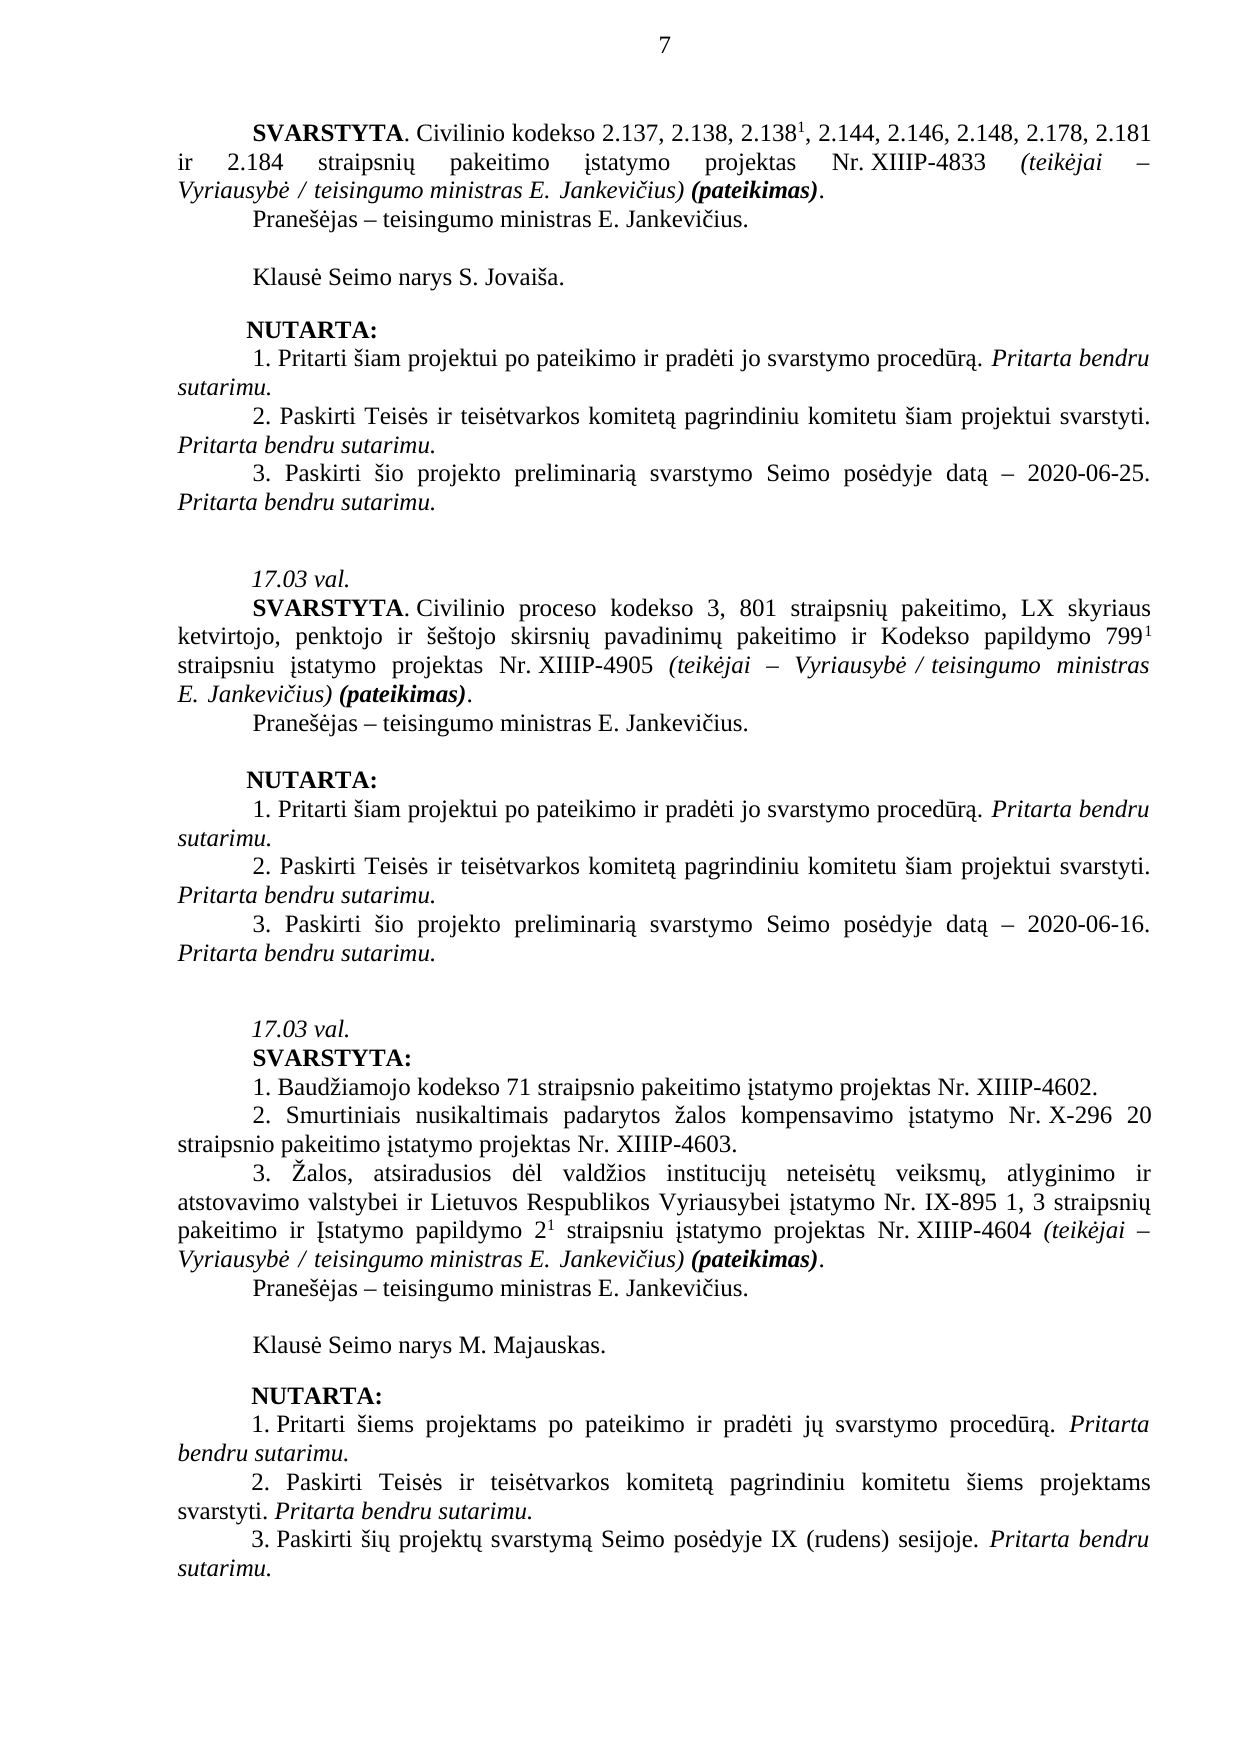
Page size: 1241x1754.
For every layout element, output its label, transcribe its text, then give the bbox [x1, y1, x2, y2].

text NUTARTA: [177, 765, 1152, 794]
text 1. Pritarti šiam projektui po pateikimo ir pradėti jo svarstymo procedūrą. Pritarta bendru sutarimu. [177, 794, 1152, 851]
text NUTARTA: [177, 315, 1152, 343]
text NUTARTA: [177, 1381, 1152, 1409]
text 3. Paskirti šio projekto preliminarią svarstymo Seimo posėdyje datą – 2020-06-25. Pritarta bendru sutarimu. [177, 458, 1152, 516]
text 3. Paskirti šių projektų svarstymą Seimo posėdyje IX (rudens) sesijoje. Pritarta bendru sutarimu. [177, 1524, 1152, 1582]
text Klausė Seimo narys M. Majauskas. [177, 1331, 1152, 1359]
text 1. Pritarti šiam projektui po pateikimo ir pradėti jo svarstymo procedūrą. Pritarta bendru sutarimu. [177, 343, 1152, 401]
text 17.03 val. [177, 564, 1152, 593]
text Klausė Seimo narys S. Jovaiša. [177, 262, 1152, 291]
text 2. Paskirti Teisės ir teisėtvarkos komitetą pagrindiniu komitetu šiems projektams svarstyti. Pritarta bendru sutarimu. [177, 1467, 1152, 1524]
text 3. Žalos, atsiradusios dėl valdžios institucijų neteisėtų veiksmų, atlyginimo ir atstovavimo valstybei ir Lietuvos Respublikos Vyriausybei įstatymo Nr. IX-895 1, 3 straipsnių pakeitimo ir Įstatymo papildymo 21 straipsniu įstatymo projektas Nr. XIIIP-4604 (teikėjai – Vyriausybė / teisingumo ministras E. Jankevičius) (pateikimas). [177, 1158, 1152, 1273]
text 2. Paskirti Teisės ir teisėtvarkos komitetą pagrindiniu komitetu šiam projektui svarstyti. Pritarta bendru sutarimu. [177, 401, 1152, 458]
text SVARSTYTA. Civilinio kodekso 2.137, 2.138, 2.1381, 2.144, 2.146, 2.148, 2.178, 2.181 ir 2.184 straipsnių pakeitimo įstatymo projektas Nr. XIIIP-4833 (teikėjai – Vyriausybė / teisingumo ministras E. Jankevičius) (pateikimas). [177, 118, 1152, 204]
text 17.03 val. [177, 1014, 1152, 1043]
text 3. Paskirti šio projekto preliminarią svarstymo Seimo posėdyje datą – 2020-06-16. Pritarta bendru sutarimu. [177, 909, 1152, 966]
text Pranešėjas – teisingumo ministras E. Jankevičius. [177, 708, 1152, 736]
text SVARSTYTA: [177, 1043, 1152, 1072]
text 2. Paskirti Teisės ir teisėtvarkos komitetą pagrindiniu komitetu šiam projektui svarstyti. Pritarta bendru sutarimu. [177, 851, 1152, 909]
text 1. Baudžiamojo kodekso 71 straipsnio pakeitimo įstatymo projektas Nr. XIIIP-4602. [177, 1072, 1152, 1101]
text 1. Pritarti šiems projektams po pateikimo ir pradėti jų svarstymo procedūrą. Pritarta bendru sutarimu. [177, 1409, 1152, 1467]
text Pranešėjas – teisingumo ministras E. Jankevičius. [177, 1273, 1152, 1302]
text 2. Smurtiniais nusikaltimais padarytos žalos kompensavimo įstatymo Nr. X-296 20 straipsnio pakeitimo įstatymo projektas Nr. XIIIP-4603. [177, 1101, 1152, 1158]
text SVARSTYTA. Civilinio proceso kodekso 3, 801 straipsnių pakeitimo, LX skyriaus ketvirtojo, penktojo ir šeštojo skirsnių pavadinimų pakeitimo ir Kodekso papildymo 7991 straipsniu įstatymo projektas Nr. XIIIP-4905 (teikėjai – Vyriausybė / teisingumo ministras E. Jankevičius) (pateikimas). [177, 593, 1152, 708]
text Pranešėjas – teisingumo ministras E. Jankevičius. [177, 204, 1152, 233]
